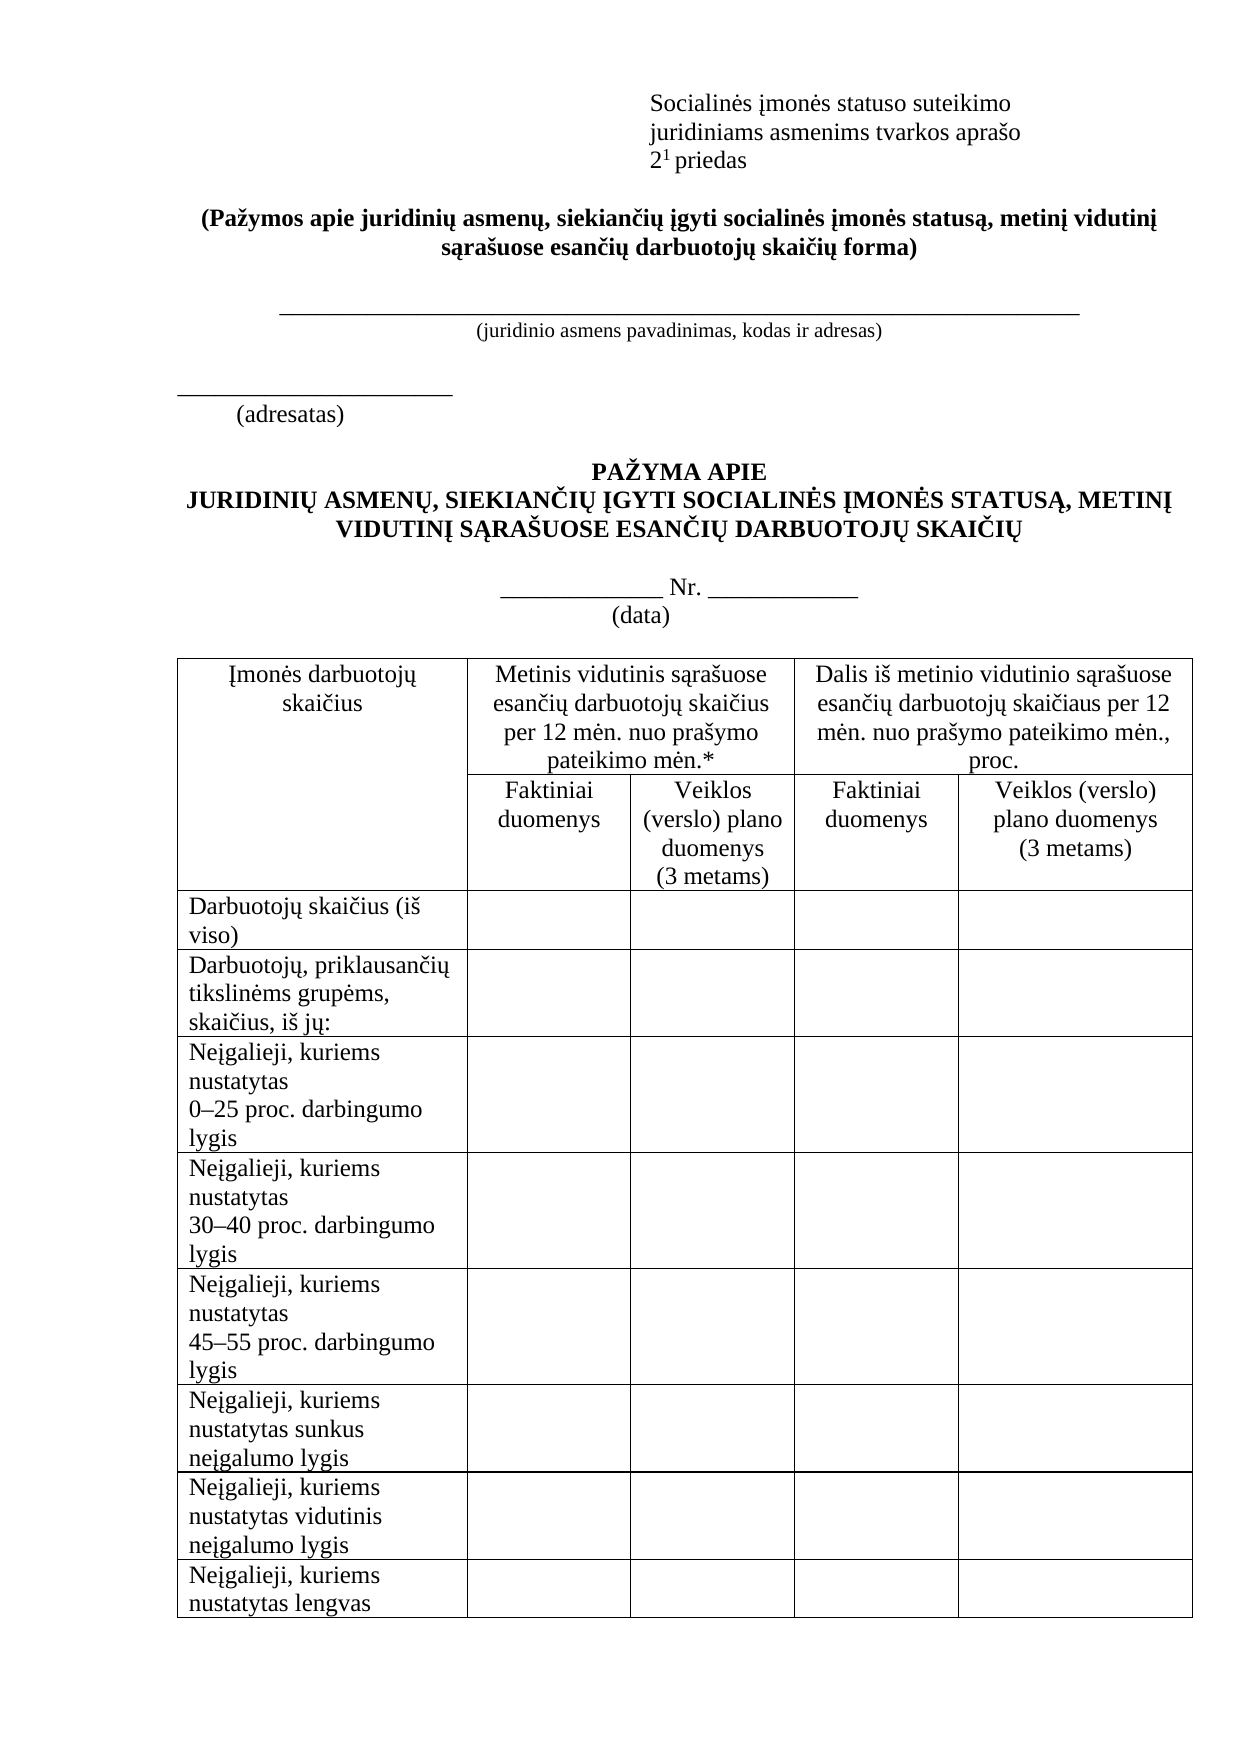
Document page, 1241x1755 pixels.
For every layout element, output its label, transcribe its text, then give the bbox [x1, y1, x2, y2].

table_cell [795, 1037, 958, 1152]
text (data) [177, 601, 1181, 629]
table_cell Darbuotojų, priklausančių tikslinėms grupėms, skaičius, iš jų: [178, 950, 467, 1036]
table_cell [959, 1385, 1192, 1471]
table_cell Faktiniai duomenys [468, 775, 630, 890]
table_cell Neįgalieji, kuriems nustatytas sunkus neįgalumo lygis [178, 1385, 467, 1471]
text PAŽYMA APIE [177, 457, 1181, 486]
table_cell [959, 1153, 1192, 1268]
table_cell Neįgalieji, kuriems nustatytas lengvas [178, 1560, 467, 1617]
table_cell [468, 950, 630, 1036]
table_cell [795, 1385, 958, 1471]
table_cell [631, 1385, 794, 1471]
text (juridinio asmens pavadinimas, kodas ir adresas) [177, 318, 1181, 342]
text (Pažymos apie juridinių asmenų, siekiančių įgyti socialinės įmonės statusą, metinį vidutinį sąrašuose esančių darbuotojų skaičių forma) [177, 203, 1181, 260]
table_cell [468, 1560, 630, 1617]
table_cell [631, 1037, 794, 1152]
table_cell [468, 1385, 630, 1471]
table_cell [959, 1473, 1192, 1559]
table_cell Faktiniai duomenys [795, 775, 958, 890]
table_cell Veiklos (verslo) plano duomenys (3 metams) [959, 775, 1192, 890]
table_header Įmonės darbuotojų skaičius [178, 659, 467, 890]
table_cell Neįgalieji, kuriems nustatytas 0–25 proc. darbingumo lygis [178, 1037, 467, 1152]
text JURIDINIŲ ASMENŲ, SIEKIANČIŲ ĮGYTI SOCIALINĖS ĮMONĖS STATUSĄ, METINĮ VIDUTINĮ SĄRAŠUOSE ESANČIŲ DARBUOTOJŲ SKAIČIŲ [177, 486, 1181, 543]
table_cell [468, 891, 630, 949]
table_cell Veiklos (verslo) plano duomenys (3 metams) [631, 775, 794, 890]
table_cell [631, 1560, 794, 1617]
table_cell [468, 1037, 630, 1152]
text Socialinės įmonės statuso suteikimo [649, 88, 1181, 117]
table_cell [631, 1269, 794, 1384]
table_cell Neįgalieji, kuriems nustatytas 45–55 proc. darbingumo lygis [178, 1269, 467, 1384]
table_cell [631, 950, 794, 1036]
table_cell [959, 1037, 1192, 1152]
table_cell Darbuotojų skaičius (iš viso) [178, 891, 467, 949]
text (adresatas) [177, 399, 1181, 428]
table_cell Neįgalieji, kuriems nustatytas 30–40 proc. darbingumo lygis [178, 1153, 467, 1268]
table_cell [795, 1269, 958, 1384]
table_cell [959, 950, 1192, 1036]
table_cell [468, 1269, 630, 1384]
table_cell [959, 1560, 1192, 1617]
table_cell [959, 1269, 1192, 1384]
text ______________________ [177, 371, 1181, 399]
table_cell [795, 1153, 958, 1268]
table_header Dalis iš metinio vidutinio sąrašuose esančių darbuotojų skaičiaus per 12 mėn. nuo prašymo pateikimo mėn., proc. [795, 659, 1192, 774]
table_cell [468, 1153, 630, 1268]
table_cell [631, 1153, 794, 1268]
text ________________________________________________________________ [177, 289, 1181, 318]
text juridiniams asmenims tvarkos aprašo [649, 117, 1181, 145]
table_cell [795, 891, 958, 949]
table_cell [468, 1473, 630, 1559]
table_cell [795, 950, 958, 1036]
text _____________ Nr. ____________ [177, 572, 1181, 601]
table_cell [959, 891, 1192, 949]
table_cell [631, 1473, 794, 1559]
table_cell [795, 1473, 958, 1559]
text 21 priedas [649, 145, 1181, 174]
table_cell Neįgalieji, kuriems nustatytas vidutinis neįgalumo lygis [178, 1473, 467, 1559]
table_cell [795, 1560, 958, 1617]
table_cell [631, 891, 794, 949]
table_header Metinis vidutinis sąrašuose esančių darbuotojų skaičius per 12 mėn. nuo prašymo pateikimo mėn.* [468, 659, 794, 774]
